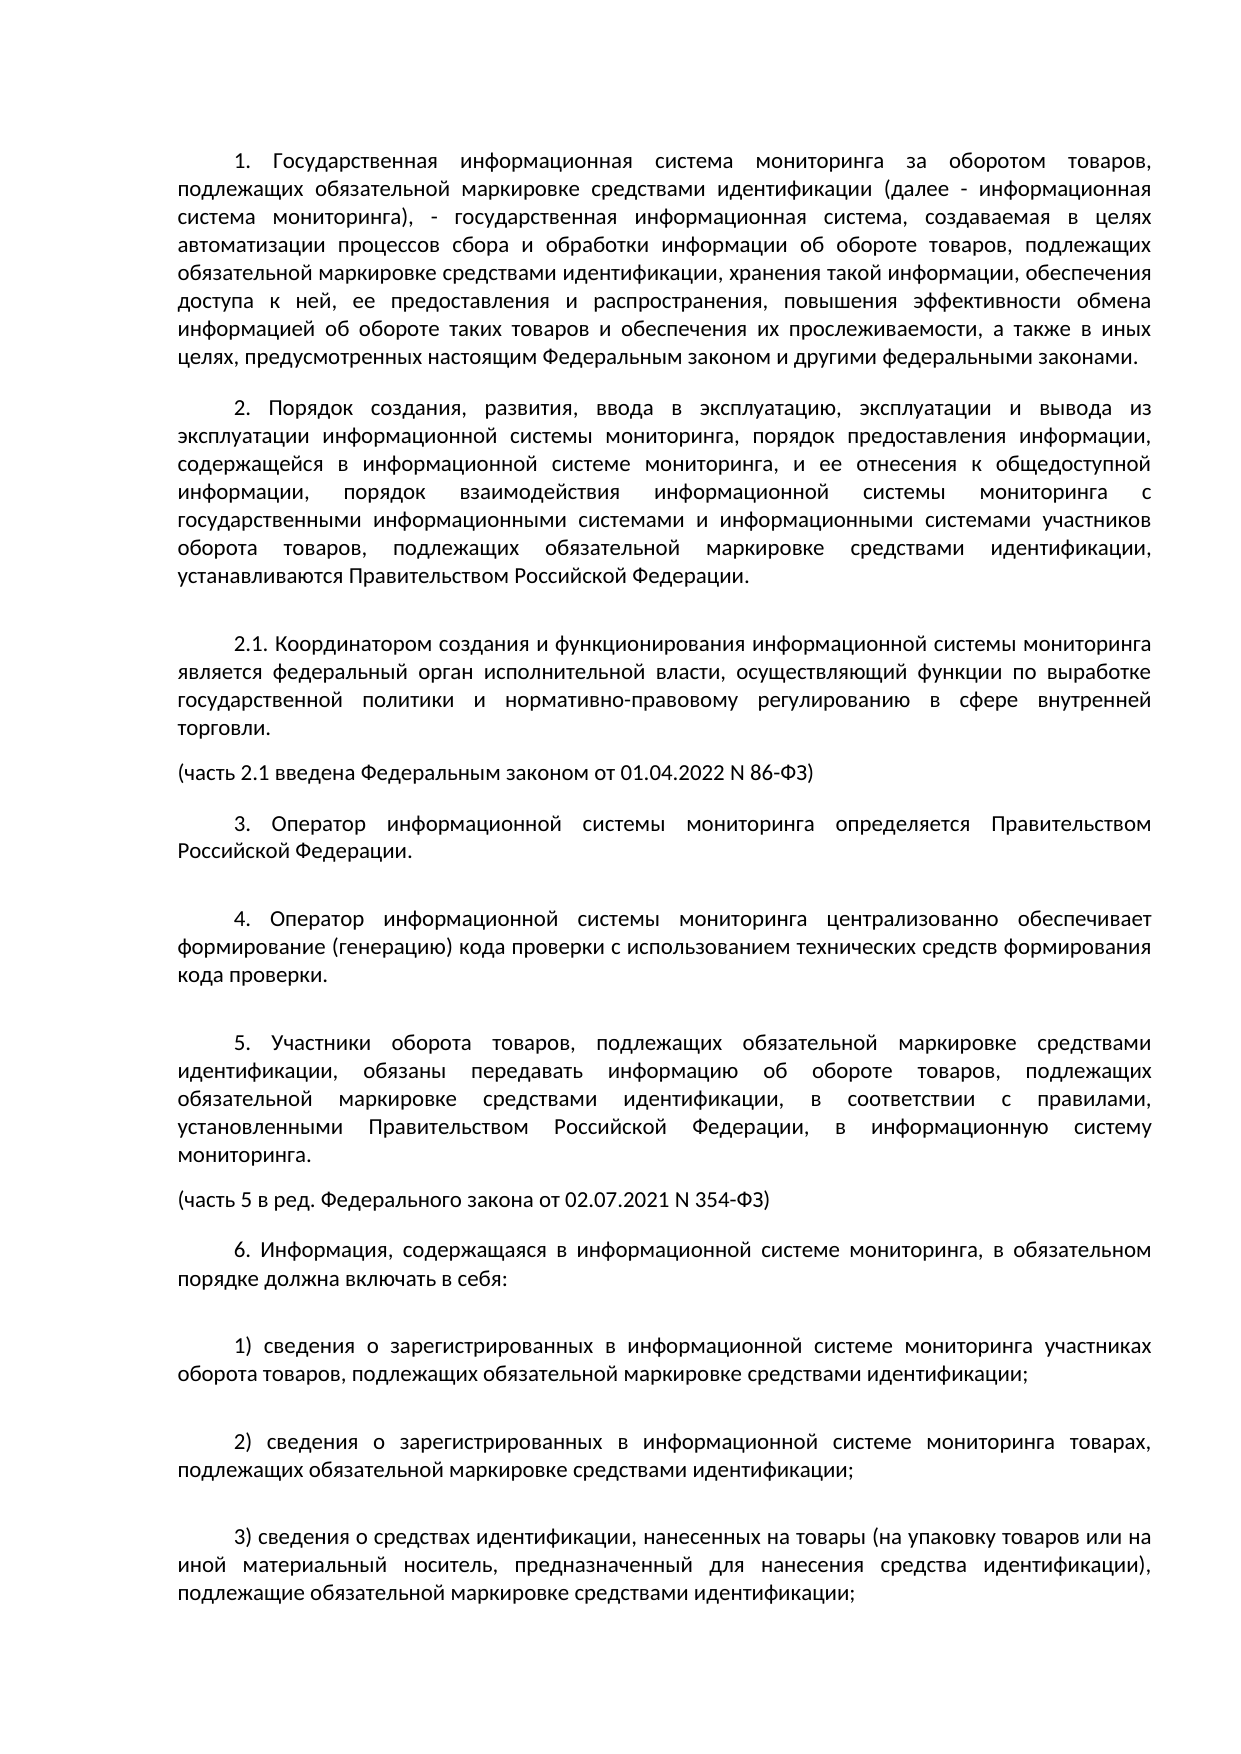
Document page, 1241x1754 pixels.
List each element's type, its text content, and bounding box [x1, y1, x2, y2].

text 1. Государственная информационная система мониторинга за оборотом товаров, подлежащих обязательной маркировке средствами идентификации (далее - информационная система мониторинга), - государственная информационная система, создаваемая в целях автоматизации процессов сбора и обработки информации об обороте товаров, подлежащих обязательной маркировке средствами идентификации, хранения такой информации, обеспечения доступа к ней, ее предоставления и распространения, повышения эффективности обмена информацией об обороте таких товаров и обеспечения их прослеживаемости, а также в иных целях, предусмотренных настоящим Федеральным законом и другими федеральными законами. [177, 146, 1152, 370]
text (часть 5 в ред. Федерального закона от 02.07.2021 N 354-ФЗ) [177, 1185, 1152, 1213]
text 1) сведения о зарегистрированных в информационной системе мониторинга участниках оборота товаров, подлежащих обязательной маркировке средствами идентификации; [177, 1331, 1152, 1387]
text 6. Информация, содержащаяся в информационной системе мониторинга, в обязательном порядке должна включать в себя: [177, 1236, 1152, 1292]
text (часть 2.1 введена Федеральным законом от 01.04.2022 N 86-ФЗ) [177, 758, 1152, 786]
text 4. Оператор информационной системы мониторинга централизованно обеспечивает формирование (генерацию) кода проверки с использованием технических средств формирования кода проверки. [177, 904, 1152, 988]
text 2. Порядок создания, развития, ввода в эксплуатацию, эксплуатации и вывода из эксплуатации информационной системы мониторинга, порядок предоставления информации, содержащейся в информационной системе мониторинга, и ее отнесения к общедоступной информации, порядок взаимодействия информационной системы мониторинга с государственными информационными системами и информационными системами участников оборота товаров, подлежащих обязательной маркировке средствами идентификации, устанавливаются Правительством Российской Федерации. [177, 393, 1152, 589]
text 3) сведения о средствах идентификации, нанесенных на товары (на упаковку товаров или на иной материальный носитель, предназначенный для нанесения средства идентификации), подлежащие обязательной маркировке средствами идентификации; [177, 1522, 1152, 1607]
text 2.1. Координатором создания и функционирования информационной системы мониторинга является федеральный орган исполнительной власти, осуществляющий функции по выработке государственной политики и нормативно-правовому регулированию в сфере внутренней торговли. [177, 629, 1152, 741]
text 5. Участники оборота товаров, подлежащих обязательной маркировке средствами идентификации, обязаны передавать информацию об обороте товаров, подлежащих обязательной маркировке средствами идентификации, в соответствии с правилами, установленными Правительством Российской Федерации, в информационную систему мониторинга. [177, 1028, 1152, 1168]
text 2) сведения о зарегистрированных в информационной системе мониторинга товарах, подлежащих обязательной маркировке средствами идентификации; [177, 1427, 1152, 1483]
text 3. Оператор информационной системы мониторинга определяется Правительством Российской Федерации. [177, 809, 1152, 865]
